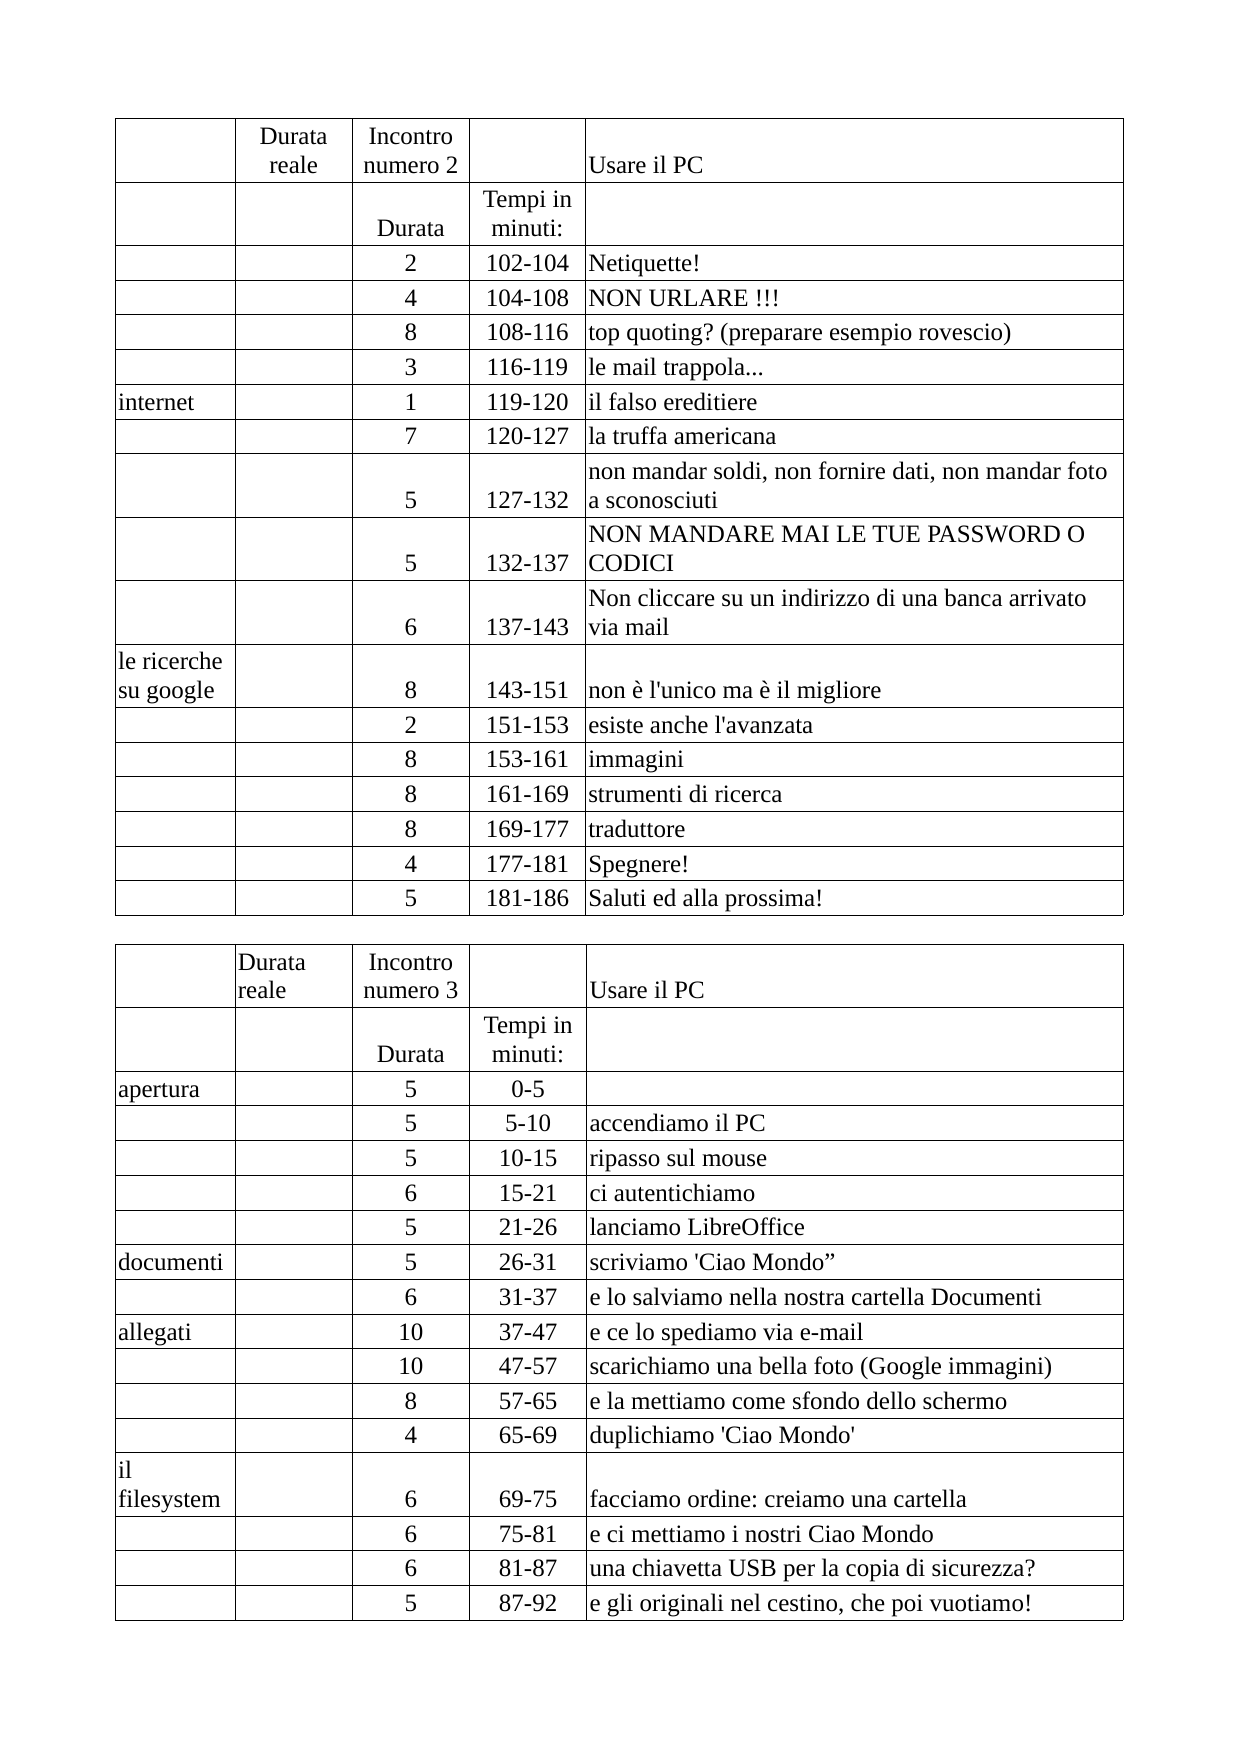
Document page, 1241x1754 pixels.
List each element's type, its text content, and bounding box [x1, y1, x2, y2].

table_header Incontro numero 3 [353, 945, 469, 1007]
table_cell [236, 246, 352, 280]
table_cell una chiavetta USB per la copia di sicurezza? [587, 1551, 1123, 1585]
table_cell [236, 1245, 352, 1279]
table_cell 5 [353, 1586, 469, 1620]
table_cell 47-57 [470, 1349, 586, 1383]
table_cell [236, 581, 352, 643]
table_cell [116, 777, 235, 811]
table_cell [116, 847, 235, 880]
table_cell [116, 454, 235, 517]
table_cell 151-153 [470, 708, 585, 742]
table_cell la truffa americana [586, 420, 1123, 453]
table_cell [236, 183, 352, 245]
table_cell [236, 645, 352, 707]
table_cell [116, 1211, 235, 1244]
table_header [116, 119, 235, 182]
table_cell [236, 1453, 352, 1516]
table_cell 116-119 [470, 350, 585, 384]
table_cell 5 [353, 518, 469, 580]
table_cell 120-127 [470, 420, 585, 453]
table_cell 4 [353, 847, 469, 880]
table_cell non mandar soldi, non fornire dati, non mandar foto a sconosciuti [586, 454, 1123, 517]
table_cell 75-81 [470, 1517, 586, 1550]
table_cell [116, 1384, 235, 1418]
table_cell 5 [353, 1211, 469, 1244]
table_header Incontro numero 2 [353, 119, 469, 182]
table_cell documenti [116, 1245, 235, 1279]
table_cell [116, 743, 235, 776]
table_cell 0-5 [470, 1072, 586, 1105]
table_cell 4 [353, 281, 469, 314]
table_cell [116, 1586, 235, 1620]
table_cell [236, 1315, 352, 1348]
table_cell 5 [353, 1141, 469, 1175]
table_cell [587, 1008, 1123, 1071]
table_cell [236, 847, 352, 880]
table_cell Saluti ed alla prossima! [586, 881, 1123, 915]
table_cell [116, 1517, 235, 1550]
table_cell 8 [353, 315, 469, 349]
table_cell Durata [353, 183, 469, 245]
table_cell 31-37 [470, 1280, 586, 1313]
table_cell 6 [353, 581, 469, 643]
table_cell [236, 708, 352, 742]
table_cell esiste anche l'avanzata [586, 708, 1123, 742]
table_cell strumenti di ricerca [586, 777, 1123, 811]
table_cell 6 [353, 1176, 469, 1209]
table_cell 5 [353, 454, 469, 517]
table_cell [236, 1384, 352, 1418]
table_header [470, 945, 586, 1007]
table_cell apertura [116, 1072, 235, 1105]
table_cell 8 [353, 743, 469, 776]
table_cell 169-177 [470, 812, 585, 846]
table_cell [116, 1349, 235, 1383]
table_cell 21-26 [470, 1211, 586, 1244]
table_cell il falso ereditiere [586, 385, 1123, 418]
table_cell 2 [353, 708, 469, 742]
table_cell 153-161 [470, 743, 585, 776]
table_cell [116, 708, 235, 742]
table_cell Tempi in minuti: [470, 1008, 586, 1071]
table_cell [236, 454, 352, 517]
table_cell 65-69 [470, 1419, 586, 1452]
table_cell 5 [353, 1245, 469, 1279]
table_cell 161-169 [470, 777, 585, 811]
table_cell immagini [586, 743, 1123, 776]
table_cell [236, 518, 352, 580]
table_cell [116, 581, 235, 643]
table_cell [236, 420, 352, 453]
table_cell [116, 420, 235, 453]
table_header Durata reale [236, 119, 352, 182]
table_cell [236, 350, 352, 384]
table_cell NON MANDARE MAI LE TUE PASSWORD O CODICI [586, 518, 1123, 580]
table_cell 119-120 [470, 385, 585, 418]
table_cell [236, 1008, 352, 1071]
table_cell 5-10 [470, 1106, 586, 1140]
table_cell facciamo ordine: creiamo una cartella [587, 1453, 1123, 1516]
table_cell 5 [353, 1072, 469, 1105]
table_cell [116, 812, 235, 846]
table_cell [236, 1141, 352, 1175]
table_cell Durata [353, 1008, 469, 1071]
table_cell 181-186 [470, 881, 585, 915]
table_cell 15-21 [470, 1176, 586, 1209]
table_cell [116, 1106, 235, 1140]
table_cell scriviamo 'Ciao Mondo” [587, 1245, 1123, 1279]
table_cell [116, 1280, 235, 1313]
table_cell [116, 315, 235, 349]
table_cell e ce lo spediamo via e-mail [587, 1315, 1123, 1348]
table_cell [236, 385, 352, 418]
table_cell 104-108 [470, 281, 585, 314]
table_cell ci autentichiamo [587, 1176, 1123, 1209]
table_cell allegati [116, 1315, 235, 1348]
table_cell [236, 777, 352, 811]
table_cell [236, 1349, 352, 1383]
table_cell 6 [353, 1517, 469, 1550]
table_cell [236, 1280, 352, 1313]
table_cell lanciamo LibreOffice [587, 1211, 1123, 1244]
table_cell [236, 281, 352, 314]
table_cell 177-181 [470, 847, 585, 880]
table_cell 6 [353, 1551, 469, 1585]
table_cell 10 [353, 1349, 469, 1383]
table_header Usare il PC [587, 945, 1123, 1007]
table_cell [116, 1419, 235, 1452]
table_cell [236, 1517, 352, 1550]
table_cell Tempi in minuti: [470, 183, 585, 245]
table_cell [586, 183, 1123, 245]
table_header Durata reale [236, 945, 352, 1007]
table_cell 132-137 [470, 518, 585, 580]
table_cell [236, 1551, 352, 1585]
table_cell accendiamo il PC [587, 1106, 1123, 1140]
table_cell 69-75 [470, 1453, 586, 1516]
table_cell e gli originali nel cestino, che poi vuotiamo! [587, 1586, 1123, 1620]
table_cell top quoting? (preparare esempio rovescio) [586, 315, 1123, 349]
table_cell 37-47 [470, 1315, 586, 1348]
table_cell [236, 881, 352, 915]
table_cell [236, 812, 352, 846]
table_cell 4 [353, 1419, 469, 1452]
table_cell 1 [353, 385, 469, 418]
table_cell 143-151 [470, 645, 585, 707]
table_header [116, 945, 235, 1007]
table_cell e la mettiamo come sfondo dello schermo [587, 1384, 1123, 1418]
table_cell [116, 350, 235, 384]
table_cell 10 [353, 1315, 469, 1348]
table_cell [236, 315, 352, 349]
table_cell [116, 518, 235, 580]
table_cell le ricerche su google [116, 645, 235, 707]
table_cell [116, 1008, 235, 1071]
table_cell le mail trappola... [586, 350, 1123, 384]
table_cell 26-31 [470, 1245, 586, 1279]
table_cell 127-132 [470, 454, 585, 517]
table_cell [236, 1211, 352, 1244]
table_cell [236, 1072, 352, 1105]
table_cell 8 [353, 645, 469, 707]
table_cell [236, 743, 352, 776]
table_cell Spegnere! [586, 847, 1123, 880]
table_cell 6 [353, 1453, 469, 1516]
table_cell il filesystem [116, 1453, 235, 1516]
table_cell 102-104 [470, 246, 585, 280]
table_cell NON URLARE !!! [586, 281, 1123, 314]
table_cell 108-116 [470, 315, 585, 349]
table_cell 6 [353, 1280, 469, 1313]
table_cell 7 [353, 420, 469, 453]
table_cell 5 [353, 1106, 469, 1140]
table_cell [587, 1072, 1123, 1105]
table_header Usare il PC [586, 119, 1123, 182]
table_cell 137-143 [470, 581, 585, 643]
table_cell [236, 1176, 352, 1209]
table_cell Non cliccare su un indirizzo di una banca arrivato via mail [586, 581, 1123, 643]
table_cell 5 [353, 881, 469, 915]
table_cell 8 [353, 812, 469, 846]
table_cell [116, 1176, 235, 1209]
table_cell ripasso sul mouse [587, 1141, 1123, 1175]
table_cell 10-15 [470, 1141, 586, 1175]
table_cell [116, 281, 235, 314]
table_header [470, 119, 585, 182]
table_cell 57-65 [470, 1384, 586, 1418]
table_cell 3 [353, 350, 469, 384]
table_cell 2 [353, 246, 469, 280]
table_cell [236, 1586, 352, 1620]
table_cell e lo salviamo nella nostra cartella Documenti [587, 1280, 1123, 1313]
table_cell 8 [353, 777, 469, 811]
table_cell [116, 183, 235, 245]
table_cell internet [116, 385, 235, 418]
table_cell [116, 1551, 235, 1585]
table_cell [116, 246, 235, 280]
table_cell non è l'unico ma è il migliore [586, 645, 1123, 707]
table_cell [236, 1419, 352, 1452]
table_cell 87-92 [470, 1586, 586, 1620]
table_cell 8 [353, 1384, 469, 1418]
table_cell [116, 881, 235, 915]
table_cell e ci mettiamo i nostri Ciao Mondo [587, 1517, 1123, 1550]
table_cell traduttore [586, 812, 1123, 846]
table_cell [116, 1141, 235, 1175]
table_cell [236, 1106, 352, 1140]
table_cell Netiquette! [586, 246, 1123, 280]
table_cell duplichiamo 'Ciao Mondo' [587, 1419, 1123, 1452]
table_cell 81-87 [470, 1551, 586, 1585]
table_cell scarichiamo una bella foto (Google immagini) [587, 1349, 1123, 1383]
